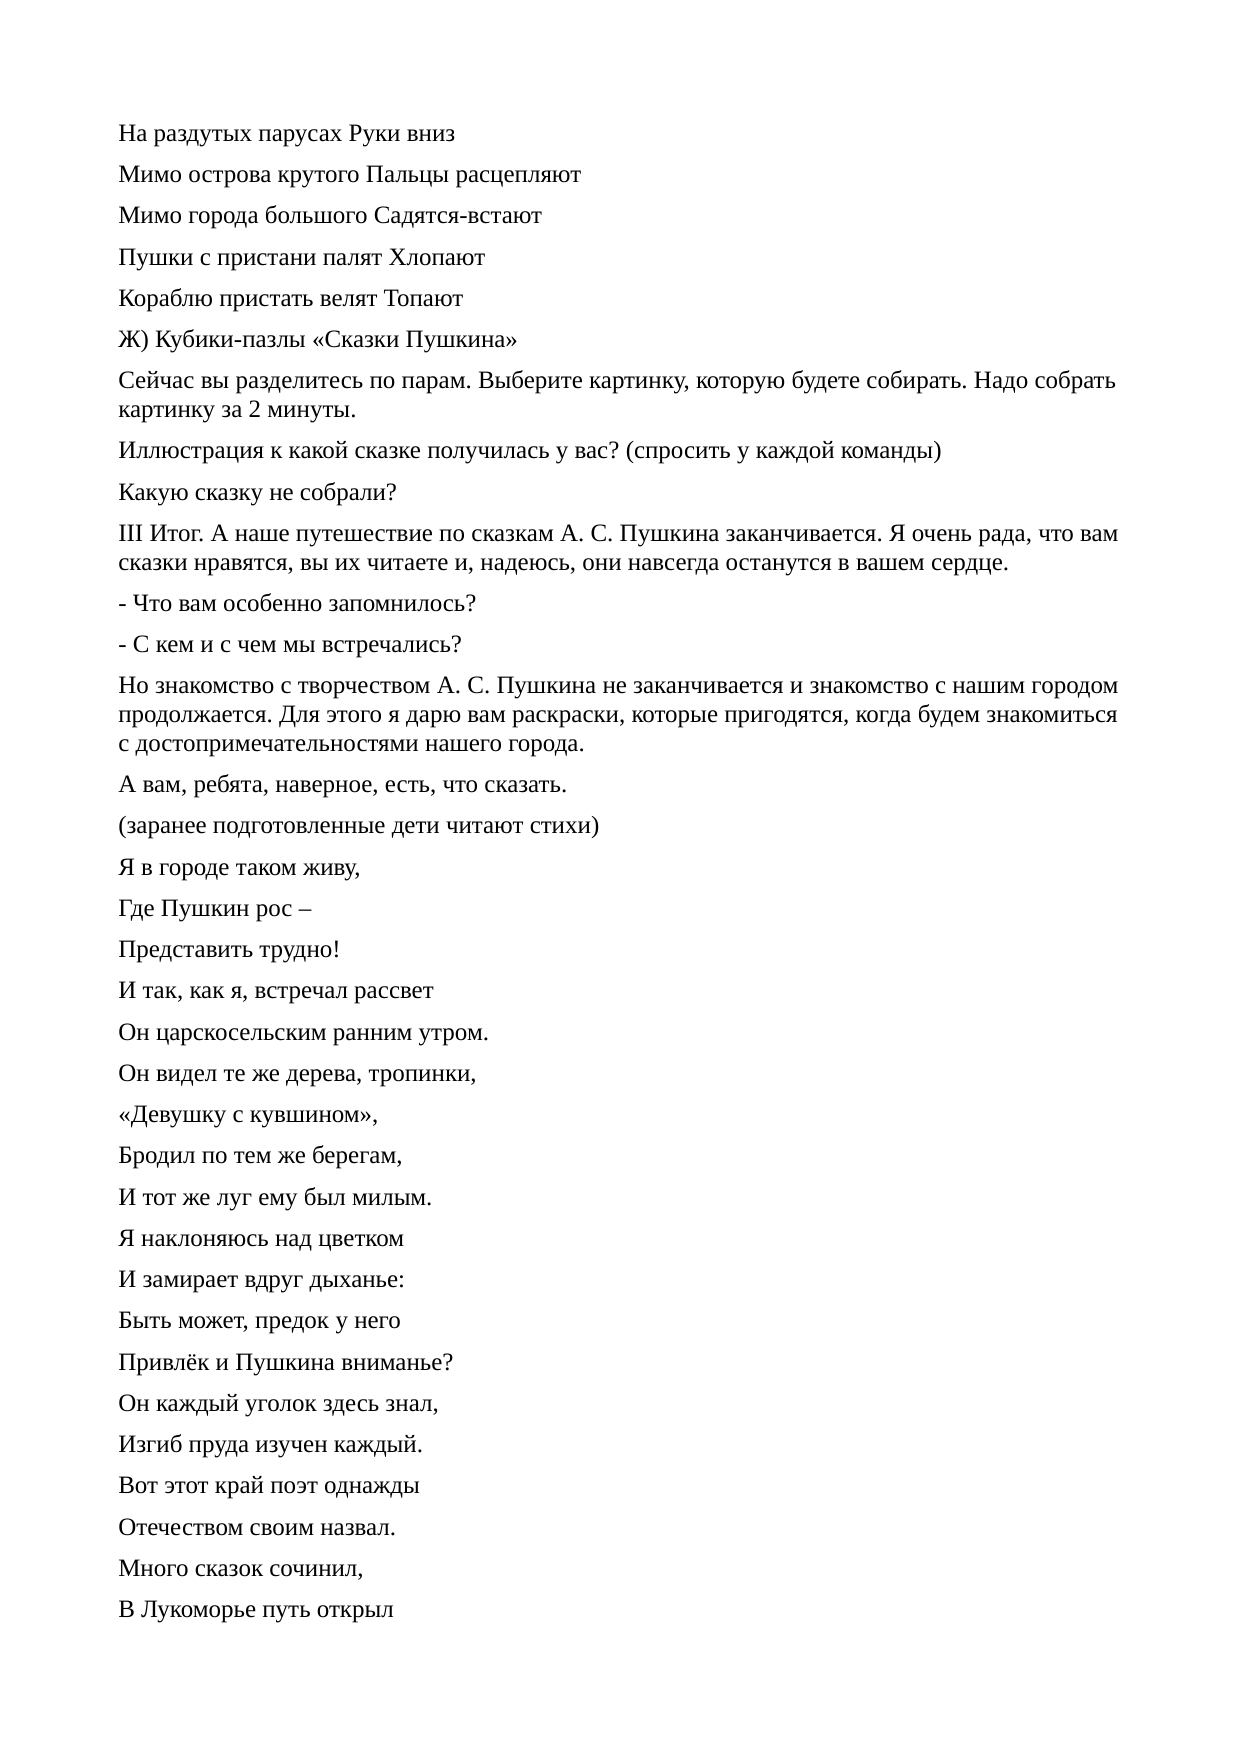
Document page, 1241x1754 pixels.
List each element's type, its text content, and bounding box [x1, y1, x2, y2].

text Привлёк и Пушкина вниманье? [118, 1347, 1122, 1376]
text Бродил по тем же берегам, [118, 1141, 1122, 1169]
text Он царскосельским ранним утром. [118, 1017, 1122, 1046]
text А вам, ребята, наверное, есть, что сказать. [118, 769, 1122, 798]
text Много сказок сочинил, [118, 1553, 1122, 1582]
text Сейчас вы разделитесь по парам. Выберите картинку, которую будете собирать. Надо собрать картинку за 2 минуты. [118, 366, 1122, 423]
text Кораблю пристать велят Топают [118, 283, 1122, 312]
text Я наклоняюсь над цветком [118, 1223, 1122, 1252]
text Он каждый уголок здесь знал, [118, 1388, 1122, 1417]
text Он видел те же дерева, тропинки, [118, 1058, 1122, 1087]
text Какую сказку не собрали? [118, 477, 1122, 506]
text «Девушку с кувшином», [118, 1099, 1122, 1128]
text Быть может, предок у него [118, 1306, 1122, 1334]
text Мимо города большого Садятся-встают [118, 201, 1122, 229]
text - С кем и с чем мы встречались? [118, 629, 1122, 658]
text Мимо острова крутого Пальцы расцепляют [118, 159, 1122, 188]
text Изгиб пруда изучен каждый. [118, 1429, 1122, 1458]
text И замирает вдруг дыханье: [118, 1264, 1122, 1293]
text Вот этот край поэт однажды [118, 1471, 1122, 1499]
text В Лукоморье путь открыл [118, 1594, 1122, 1623]
text Ж) Кубики-пазлы «Сказки Пушкина» [118, 324, 1122, 353]
text (заранее подготовленные дети читают стихи) [118, 811, 1122, 839]
text Но знакомство с творчеством А. С. Пушкина не заканчивается и знакомство с нашим городом продолжается. Для этого я дарю вам раскраски, которые пригодятся, когда будем знакомиться с достопримечательностями нашего города. [118, 671, 1122, 757]
text Пушки с пристани палят Хлопают [118, 242, 1122, 271]
text Отечеством своим назвал. [118, 1512, 1122, 1541]
text Где Пушкин рос – [118, 893, 1122, 922]
text - Что вам особенно запомнилось? [118, 588, 1122, 617]
text Я в городе таком живу, [118, 852, 1122, 881]
text На раздутых парусах Руки вниз [118, 118, 1122, 147]
text III Итог. А наше путешествие по сказкам А. С. Пушкина заканчивается. Я очень рада, что вам сказки нравятся, вы их читаете и, надеюсь, они навсегда останутся в вашем сердце. [118, 518, 1122, 576]
text Иллюстрация к какой сказке получилась у вас? (спросить у каждой команды) [118, 436, 1122, 464]
text И тот же луг ему был милым. [118, 1182, 1122, 1211]
text Представить трудно! [118, 934, 1122, 963]
text И так, как я, встречал рассвет [118, 976, 1122, 1004]
